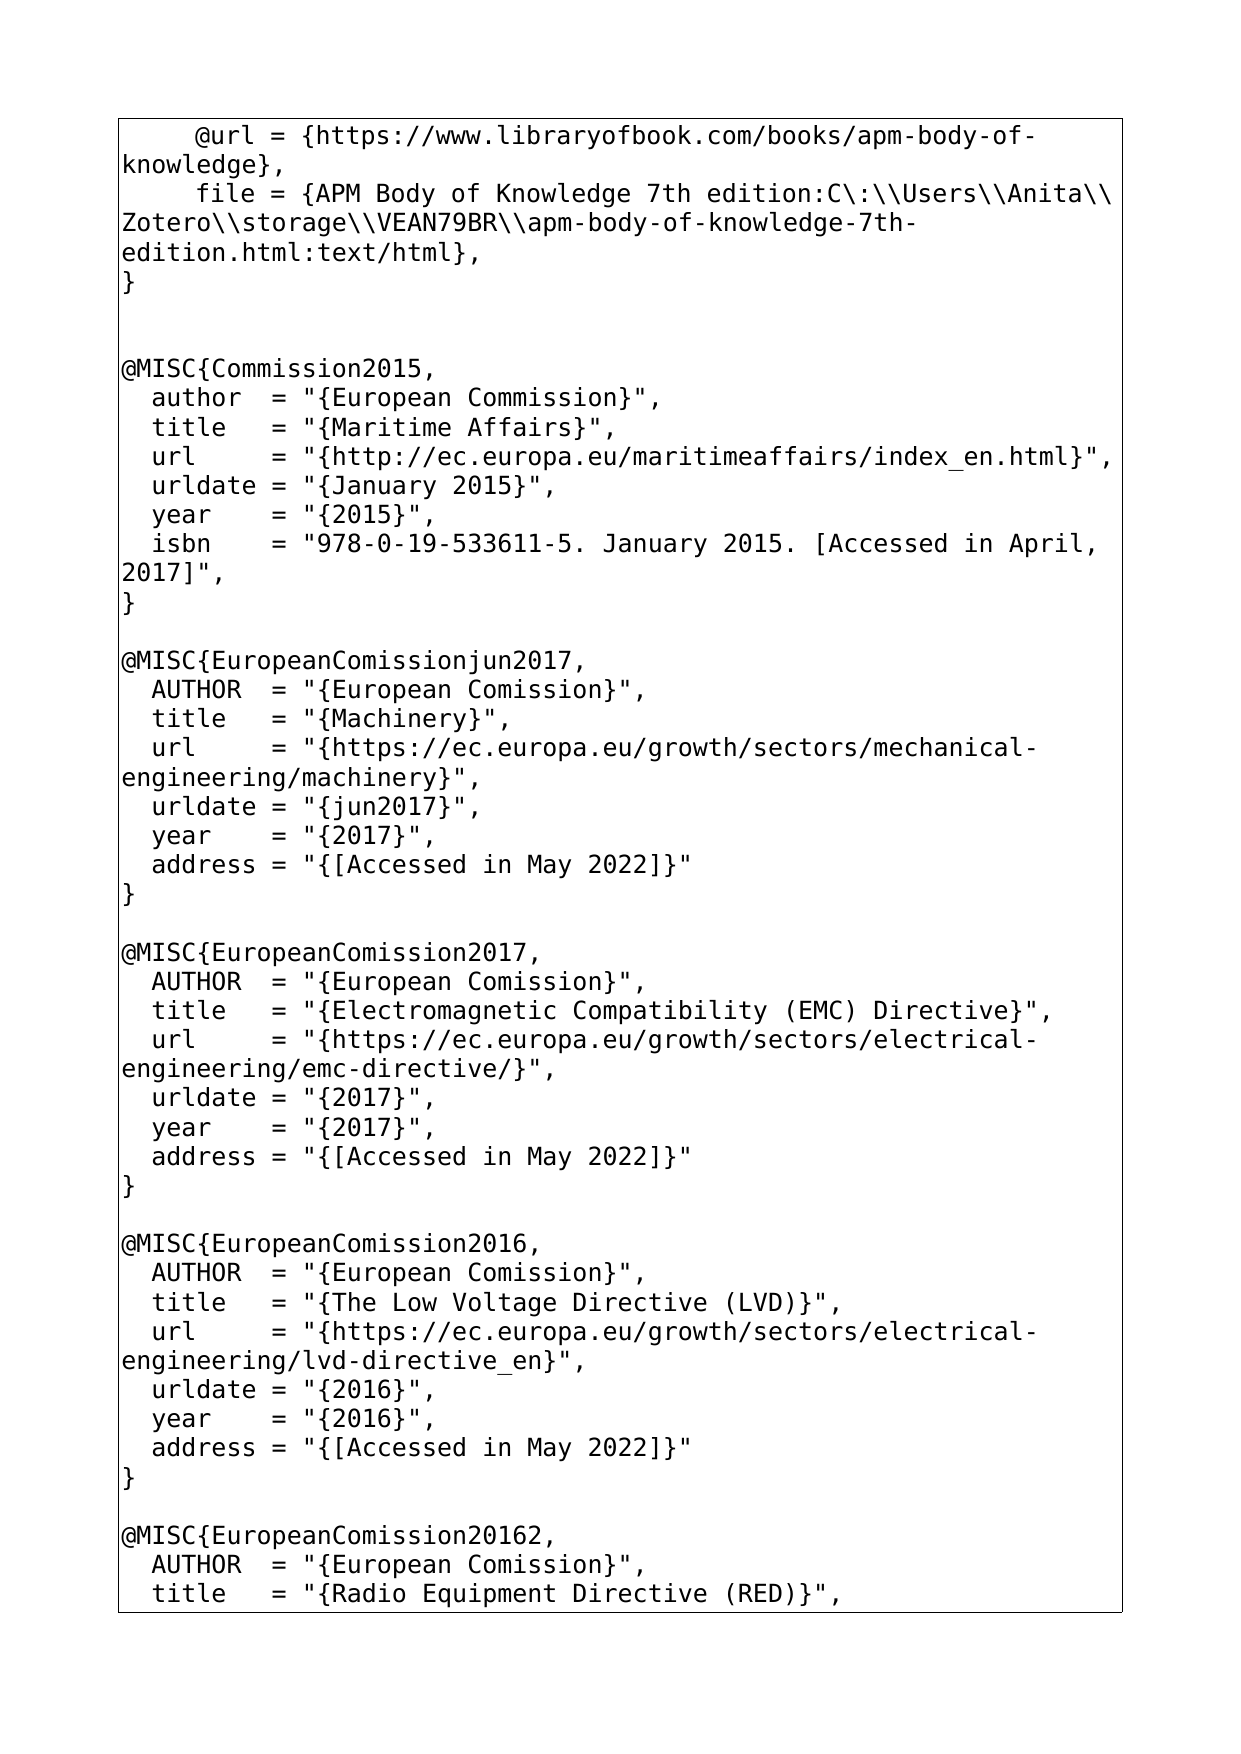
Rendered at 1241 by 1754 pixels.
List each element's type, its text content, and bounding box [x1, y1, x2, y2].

table_header @url = {https://www.libraryofbook.com/books/apm-body-of-knowledge}, file = {APM Body of Knowledge 7th edition:C\:\\Users\\Anita\\Zotero\\storage\\VEAN79BR\\apm-body-of-knowledge-7th-edition.html:text/html}, } @MISC{Commission2015, author = "{European Commission}", title = "{Maritime Affairs}", url = "{http://ec.europa.eu/maritimeaffairs/index_en.html}", urldate = "{January 2015}", year = "{2015}", isbn = "978-0-19-533611-5. January 2015. [Accessed in April, 2017]", } @MISC{EuropeanComissionjun2017, AUTHOR = "{European Comission}", title = "{Machinery}", url = "{https://ec.europa.eu/growth/sectors/mechanical-engineering/machinery}", urldate = "{jun2017}", year = "{2017}", address = "{[Accessed in May 2022]}" } @MISC{EuropeanComission2017, AUTHOR = "{European Comission}", title = "{Electromagnetic Compatibility (EMC) Directive}", url = "{https://ec.europa.eu/growth/sectors/electrical-engineering/emc-directive/}", urldate = "{2017}", year = "{2017}", address = "{[Accessed in May 2022]}" } @MISC{EuropeanComission2016, AUTHOR = "{European Comission}", title = "{The Low Voltage Directive (LVD)}", url = "{https://ec.europa.eu/growth/sectors/electrical-engineering/lvd-directive_en}", urldate = "{2016}", year = "{2016}", address = "{[Accessed in May 2022]}" } @MISC{EuropeanComission20162, AUTHOR = "{European Comission}", title = "{Radio Equipment Directive (RED)}", [119, 119, 1122, 1612]
